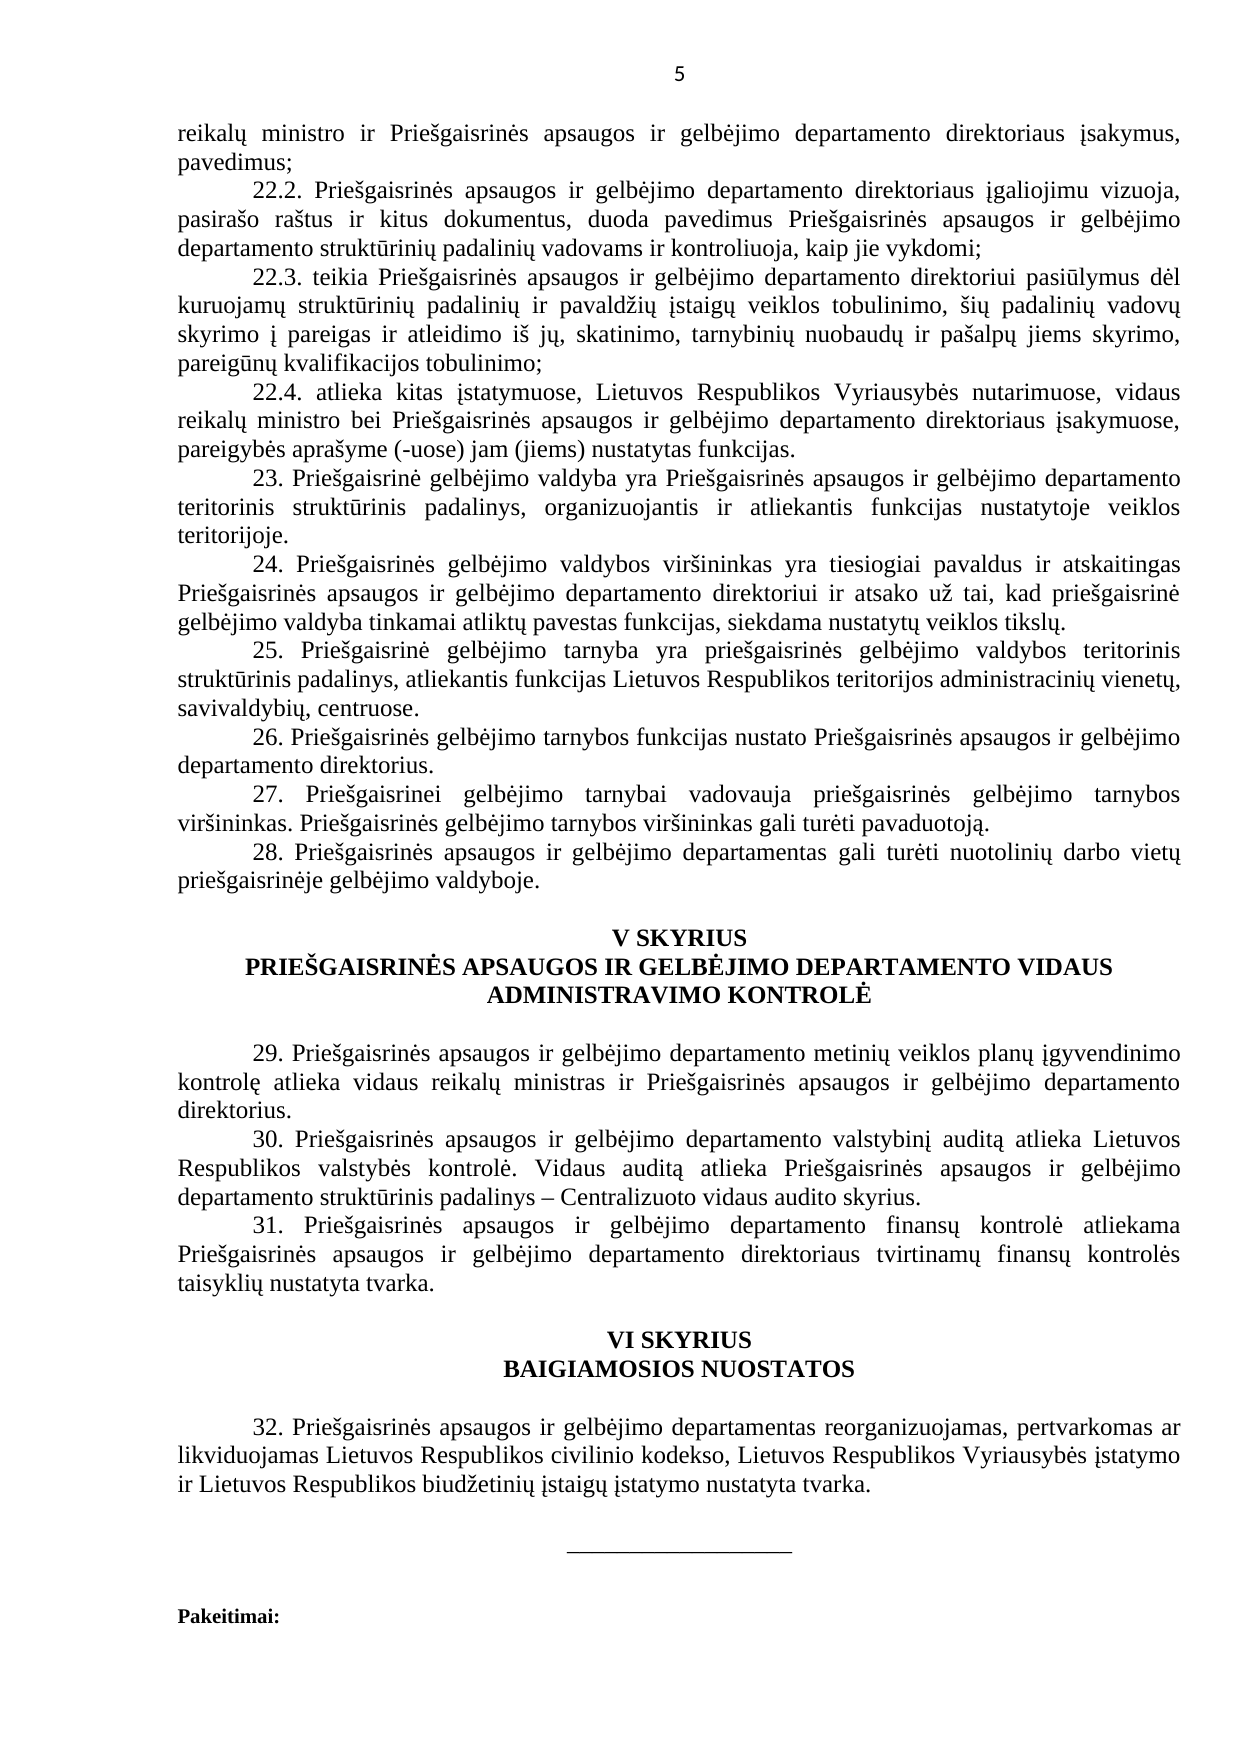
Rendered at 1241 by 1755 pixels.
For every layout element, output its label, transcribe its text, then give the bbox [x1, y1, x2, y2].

text 25. Priešgaisrinė gelbėjimo tarnyba yra priešgaisrinės gelbėjimo valdybos teritorinis struktūrinis padalinys, atliekantis funkcijas Lietuvos Respublikos teritorijos administracinių vienetų, savivaldybių, centruose. [177, 636, 1181, 722]
text 28. Priešgaisrinės apsaugos ir gelbėjimo departamentas gali turėti nuotolinių darbo vietų priešgaisrinėje gelbėjimo valdyboje. [177, 837, 1181, 894]
text BAIGIAMOSIOS NUOSTATOS [177, 1354, 1181, 1383]
text 27. Priešgaisrinei gelbėjimo tarnybai vadovauja priešgaisrinės gelbėjimo tarnybos viršininkas. Priešgaisrinės gelbėjimo tarnybos viršininkas gali turėti pavaduotoją. [177, 779, 1181, 837]
text 22.2. Priešgaisrinės apsaugos ir gelbėjimo departamento direktoriaus įgaliojimu vizuoja, pasirašo raštus ir kitus dokumentus, duoda pavedimus Priešgaisrinės apsaugos ir gelbėjimo departamento struktūrinių padalinių vadovams ir kontroliuoja, kaip jie vykdomi; [177, 176, 1181, 262]
text PRIEŠGAISRINĖS APSAUGOS IR GELBĖJIMO DEPARTAMENTO VIDAUS ADMINISTRAVIMO KONTROLĖ [177, 952, 1181, 1009]
text __________________ [177, 1527, 1181, 1556]
text 31. Priešgaisrinės apsaugos ir gelbėjimo departamento finansų kontrolė atliekama Priešgaisrinės apsaugos ir gelbėjimo departamento direktoriaus tvirtinamų finansų kontrolės taisyklių nustatyta tvarka. [177, 1211, 1181, 1297]
text 30. Priešgaisrinės apsaugos ir gelbėjimo departamento valstybinį auditą atlieka Lietuvos Respublikos valstybės kontrolė. Vidaus auditą atlieka Priešgaisrinės apsaugos ir gelbėjimo departamento struktūrinis padalinys – Centralizuoto vidaus audito skyrius. [177, 1124, 1181, 1211]
text 22.3. teikia Priešgaisrinės apsaugos ir gelbėjimo departamento direktoriui pasiūlymus dėl kuruojamų struktūrinių padalinių ir pavaldžių įstaigų veiklos tobulinimo, šių padalinių vadovų skyrimo į pareigas ir atleidimo iš jų, skatinimo, tarnybinių nuobaudų ir pašalpų jiems skyrimo, pareigūnų kvalifikacijos tobulinimo; [177, 262, 1181, 377]
text VI SKYRIUS [177, 1326, 1181, 1354]
text 24. Priešgaisrinės gelbėjimo valdybos viršininkas yra tiesiogiai pavaldus ir atskaitingas Priešgaisrinės apsaugos ir gelbėjimo departamento direktoriui ir atsako už tai, kad priešgaisrinė gelbėjimo valdyba tinkamai atliktų pavestas funkcijas, siekdama nustatytų veiklos tikslų. [177, 549, 1181, 636]
text 22.4. atlieka kitas įstatymuose, Lietuvos Respublikos Vyriausybės nutarimuose, vidaus reikalų ministro bei Priešgaisrinės apsaugos ir gelbėjimo departamento direktoriaus įsakymuose, pareigybės aprašyme (-uose) jam (jiems) nustatytas funkcijas. [177, 377, 1181, 463]
text 29. Priešgaisrinės apsaugos ir gelbėjimo departamento metinių veiklos planų įgyvendinimo kontrolę atlieka vidaus reikalų ministras ir Priešgaisrinės apsaugos ir gelbėjimo departamento direktorius. [177, 1038, 1181, 1124]
text V SKYRIUS [177, 923, 1181, 952]
text Pakeitimai: [177, 1604, 1181, 1628]
text reikalų ministro ir Priešgaisrinės apsaugos ir gelbėjimo departamento direktoriaus įsakymus, pavedimus; [177, 118, 1181, 176]
text 32. Priešgaisrinės apsaugos ir gelbėjimo departamentas reorganizuojamas, pertvarkomas ar likviduojamas Lietuvos Respublikos civilinio kodekso, Lietuvos Respublikos Vyriausybės įstatymo ir Lietuvos Respublikos biudžetinių įstaigų įstatymo nustatyta tvarka. [177, 1412, 1181, 1498]
text 23. Priešgaisrinė gelbėjimo valdyba yra Priešgaisrinės apsaugos ir gelbėjimo departamento teritorinis struktūrinis padalinys, organizuojantis ir atliekantis funkcijas nustatytoje veiklos teritorijoje. [177, 463, 1181, 549]
text 26. Priešgaisrinės gelbėjimo tarnybos funkcijas nustato Priešgaisrinės apsaugos ir gelbėjimo departamento direktorius. [177, 722, 1181, 779]
